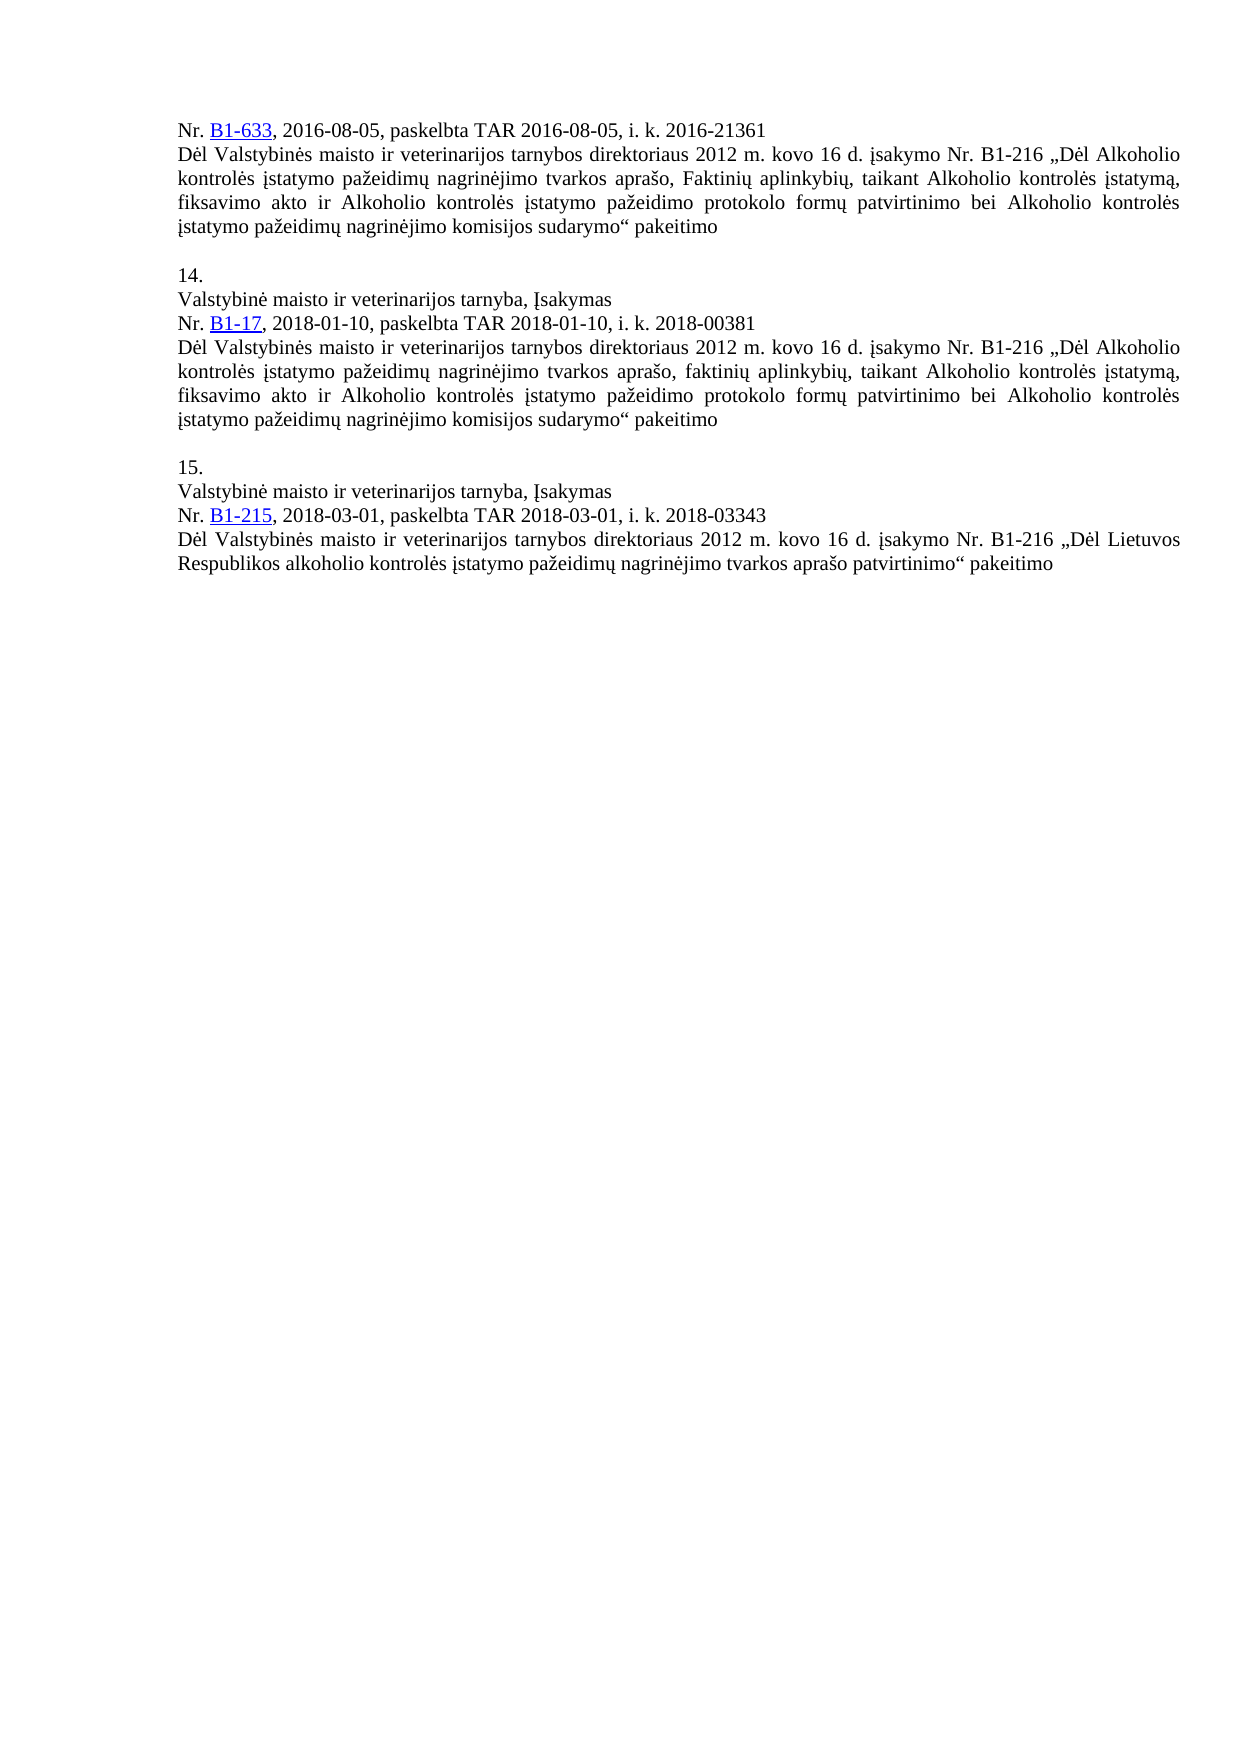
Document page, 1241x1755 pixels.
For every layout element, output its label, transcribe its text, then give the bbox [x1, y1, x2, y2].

text Nr. B1-215, 2018-03-01, paskelbta TAR 2018-03-01, i. k. 2018-03343 [177, 503, 1181, 527]
text 15. [177, 455, 1181, 479]
text 14. [177, 262, 1181, 287]
text Valstybinė maisto ir veterinarijos tarnyba, Įsakymas [177, 287, 1181, 311]
text Dėl Valstybinės maisto ir veterinarijos tarnybos direktoriaus 2012 m. kovo 16 d. įsakymo Nr. B1-216 „Dėl Alkoholio kontrolės įstatymo pažeidimų nagrinėjimo tvarkos aprašo, faktinių aplinkybių, taikant Alkoholio kontrolės įstatymą, fiksavimo akto ir Alkoholio kontrolės įstatymo pažeidimo protokolo formų patvirtinimo bei Alkoholio kontrolės įstatymo pažeidimų nagrinėjimo komisijos sudarymo“ pakeitimo [177, 335, 1181, 431]
text Valstybinė maisto ir veterinarijos tarnyba, Įsakymas [177, 479, 1181, 503]
text Dėl Valstybinės maisto ir veterinarijos tarnybos direktoriaus 2012 m. kovo 16 d. įsakymo Nr. B1-216 „Dėl Alkoholio kontrolės įstatymo pažeidimų nagrinėjimo tvarkos aprašo, Faktinių aplinkybių, taikant Alkoholio kontrolės įstatymą, fiksavimo akto ir Alkoholio kontrolės įstatymo pažeidimo protokolo formų patvirtinimo bei Alkoholio kontrolės įstatymo pažeidimų nagrinėjimo komisijos sudarymo“ pakeitimo [177, 142, 1181, 238]
text Nr. B1-633, 2016-08-05, paskelbta TAR 2016-08-05, i. k. 2016-21361 [177, 118, 1181, 142]
text Dėl Valstybinės maisto ir veterinarijos tarnybos direktoriaus 2012 m. kovo 16 d. įsakymo Nr. B1-216 „Dėl Lietuvos Respublikos alkoholio kontrolės įstatymo pažeidimų nagrinėjimo tvarkos aprašo patvirtinimo“ pakeitimo [177, 527, 1181, 575]
text Nr. B1-17, 2018-01-10, paskelbta TAR 2018-01-10, i. k. 2018-00381 [177, 311, 1181, 335]
